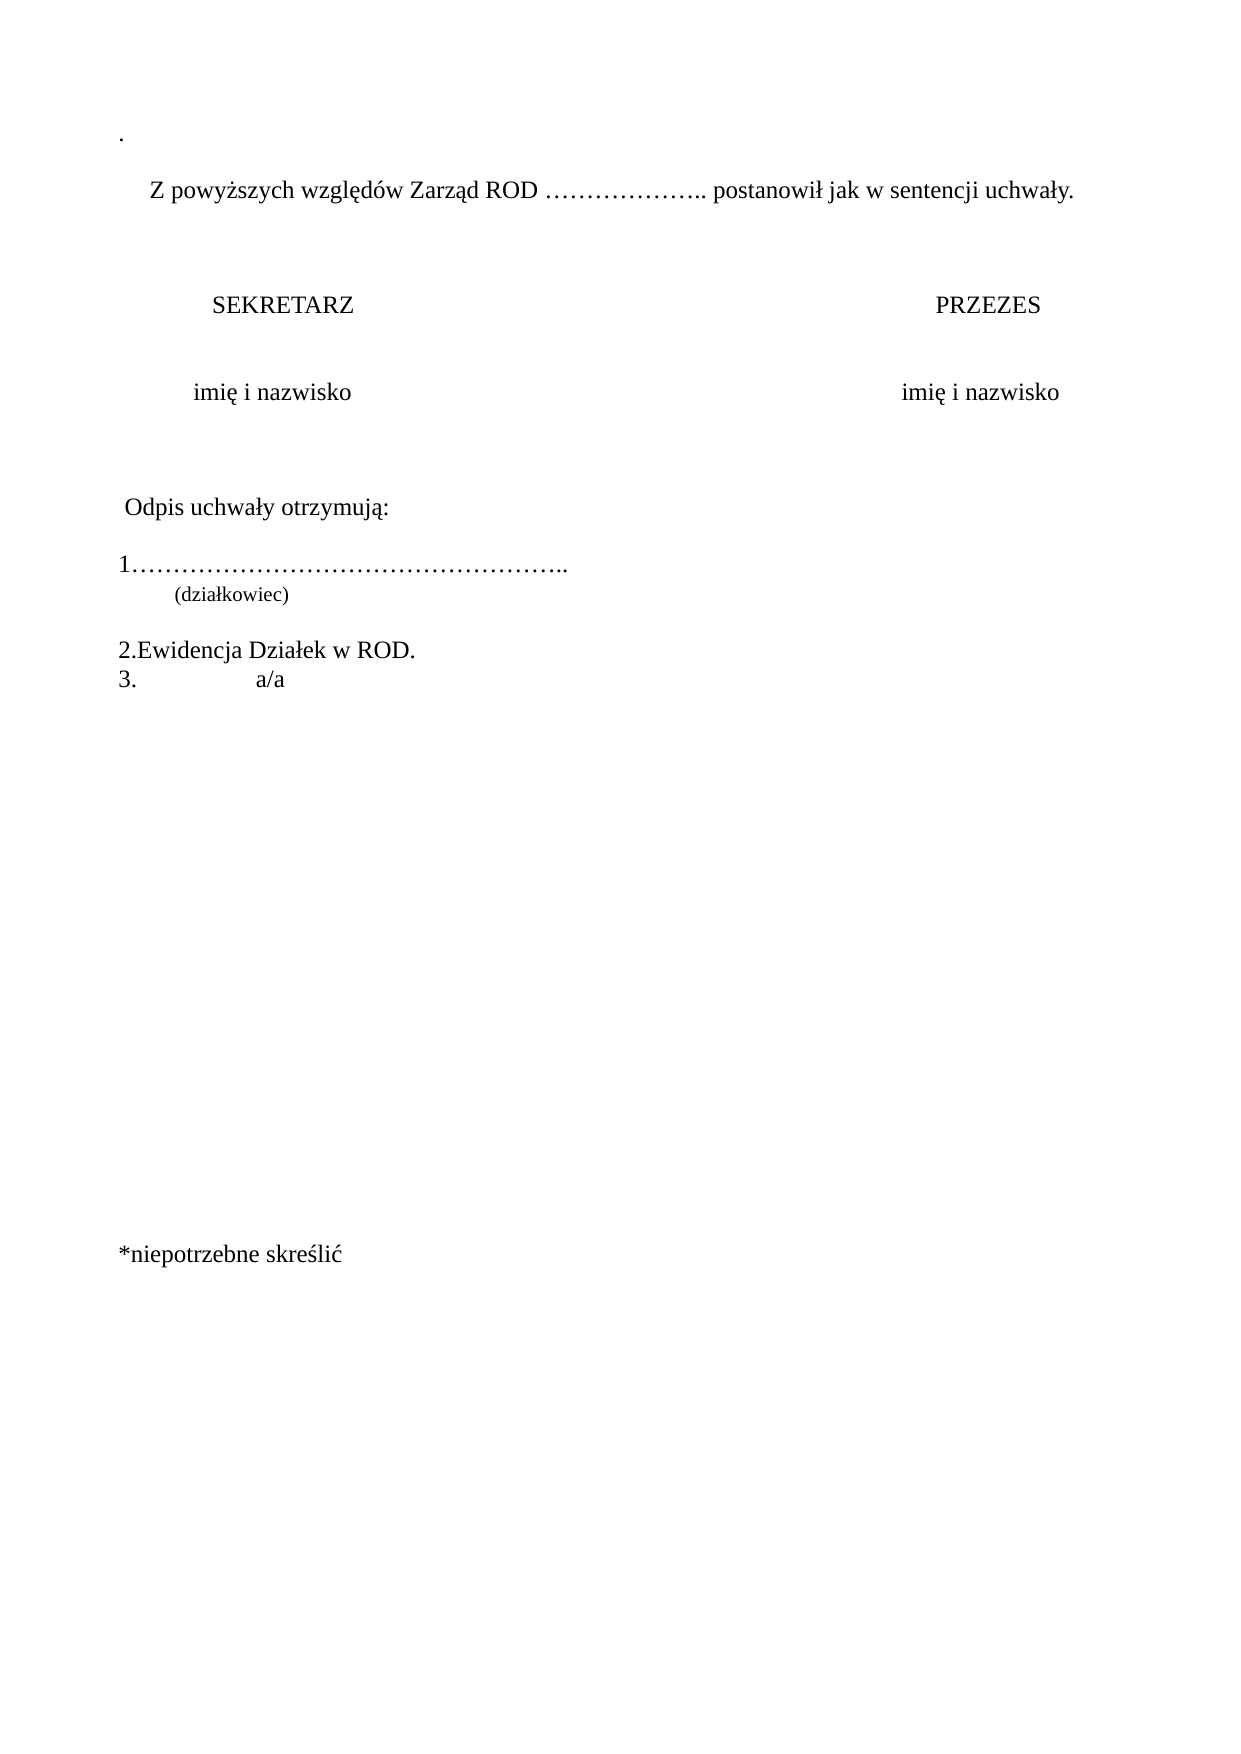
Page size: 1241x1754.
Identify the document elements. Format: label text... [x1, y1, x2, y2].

text (działkowiec) [118, 578, 1122, 607]
text 1…………………………………………….. [118, 549, 1122, 578]
text 2.Ewidencja Działek w ROD. [118, 636, 1122, 664]
text imię i nazwisko imię i nazwisko [118, 377, 1122, 406]
text *niepotrzebne skreślić [118, 1239, 1122, 1268]
text Odpis uchwały otrzymują: [118, 492, 1122, 521]
text SEKRETARZ PRZEZES [118, 291, 1122, 319]
text 3. a/a [118, 664, 1122, 693]
text Z powyższych względów Zarząd ROD ……………….. postanowił jak w sentencji uchwały. [118, 176, 1122, 204]
text . [118, 118, 1122, 147]
